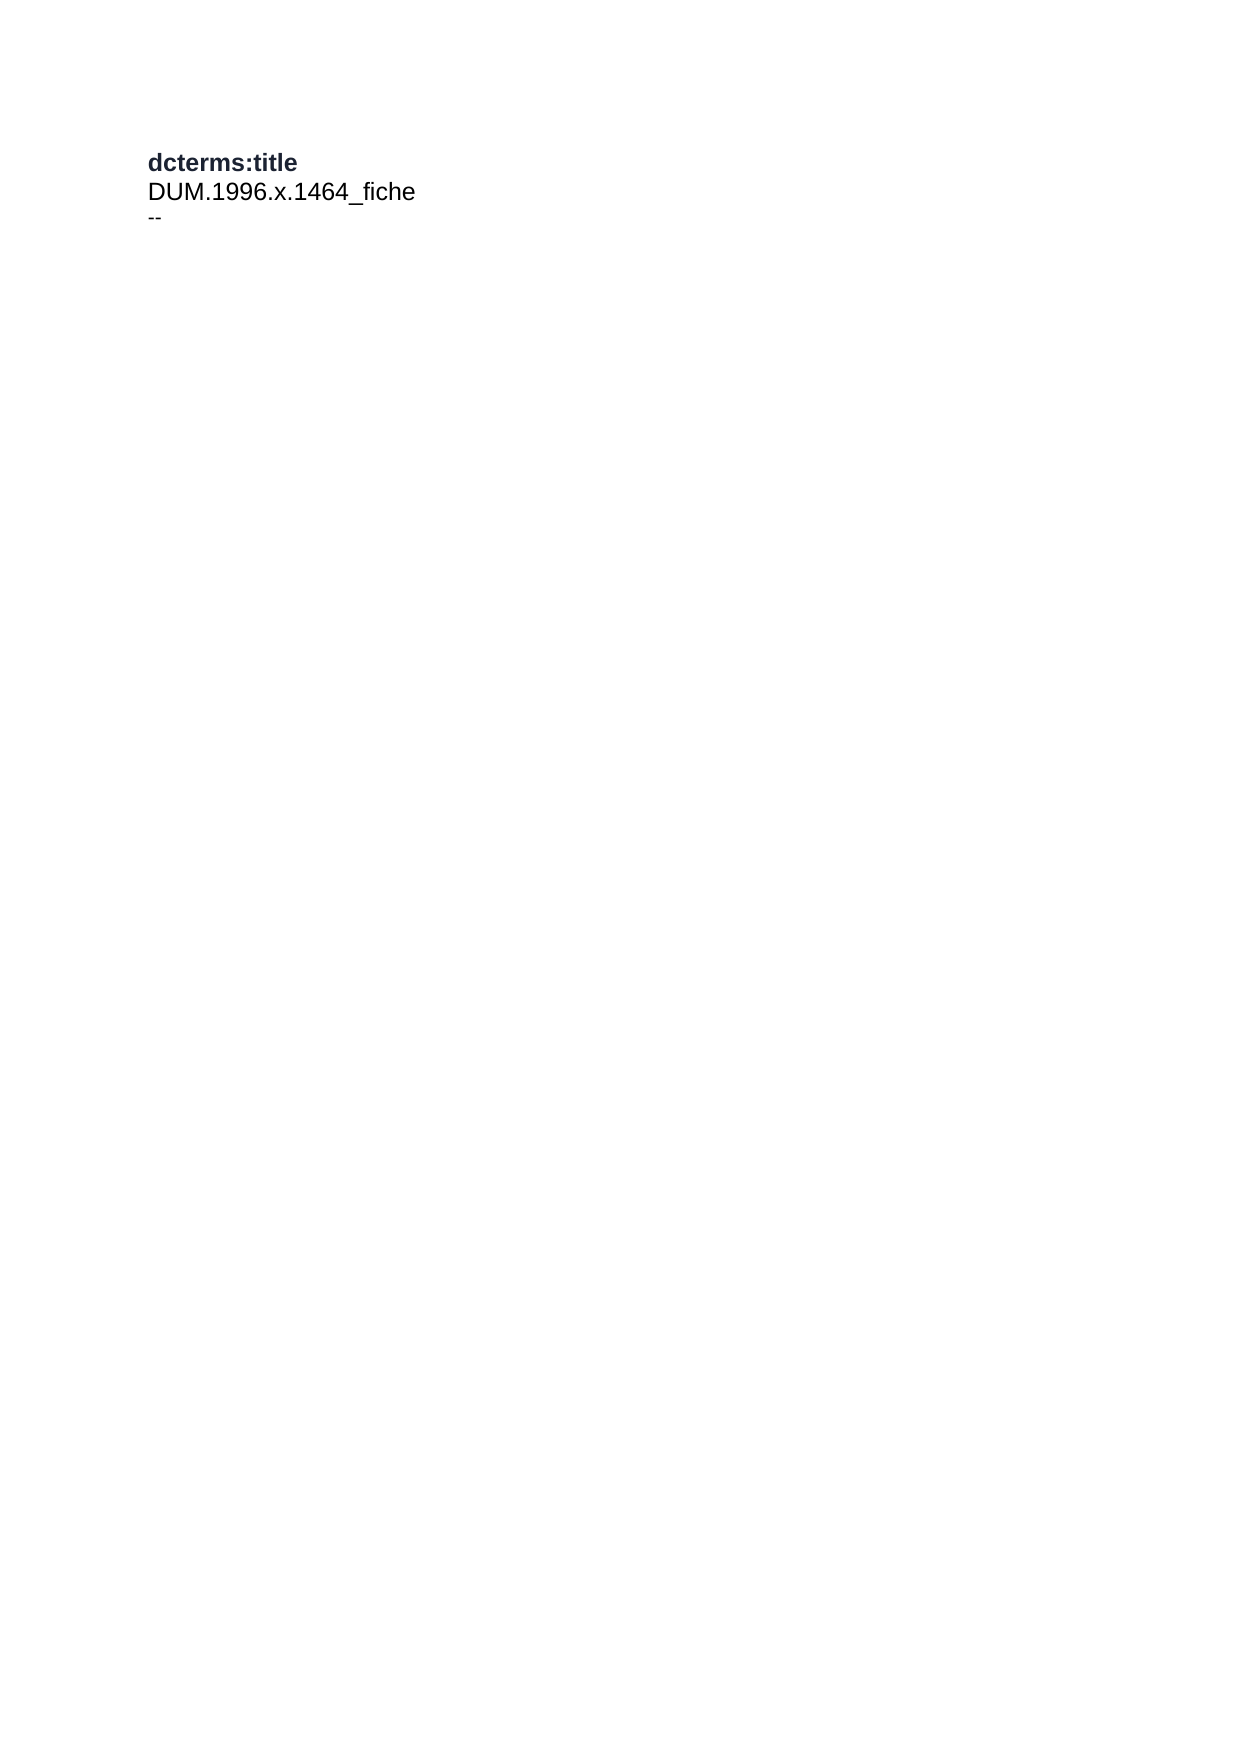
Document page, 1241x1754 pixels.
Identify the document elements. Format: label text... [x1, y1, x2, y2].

text dcterms:title [148, 148, 1092, 176]
text -- [148, 205, 1092, 229]
text DUM.1996.x.1464_fiche [148, 176, 1092, 205]
